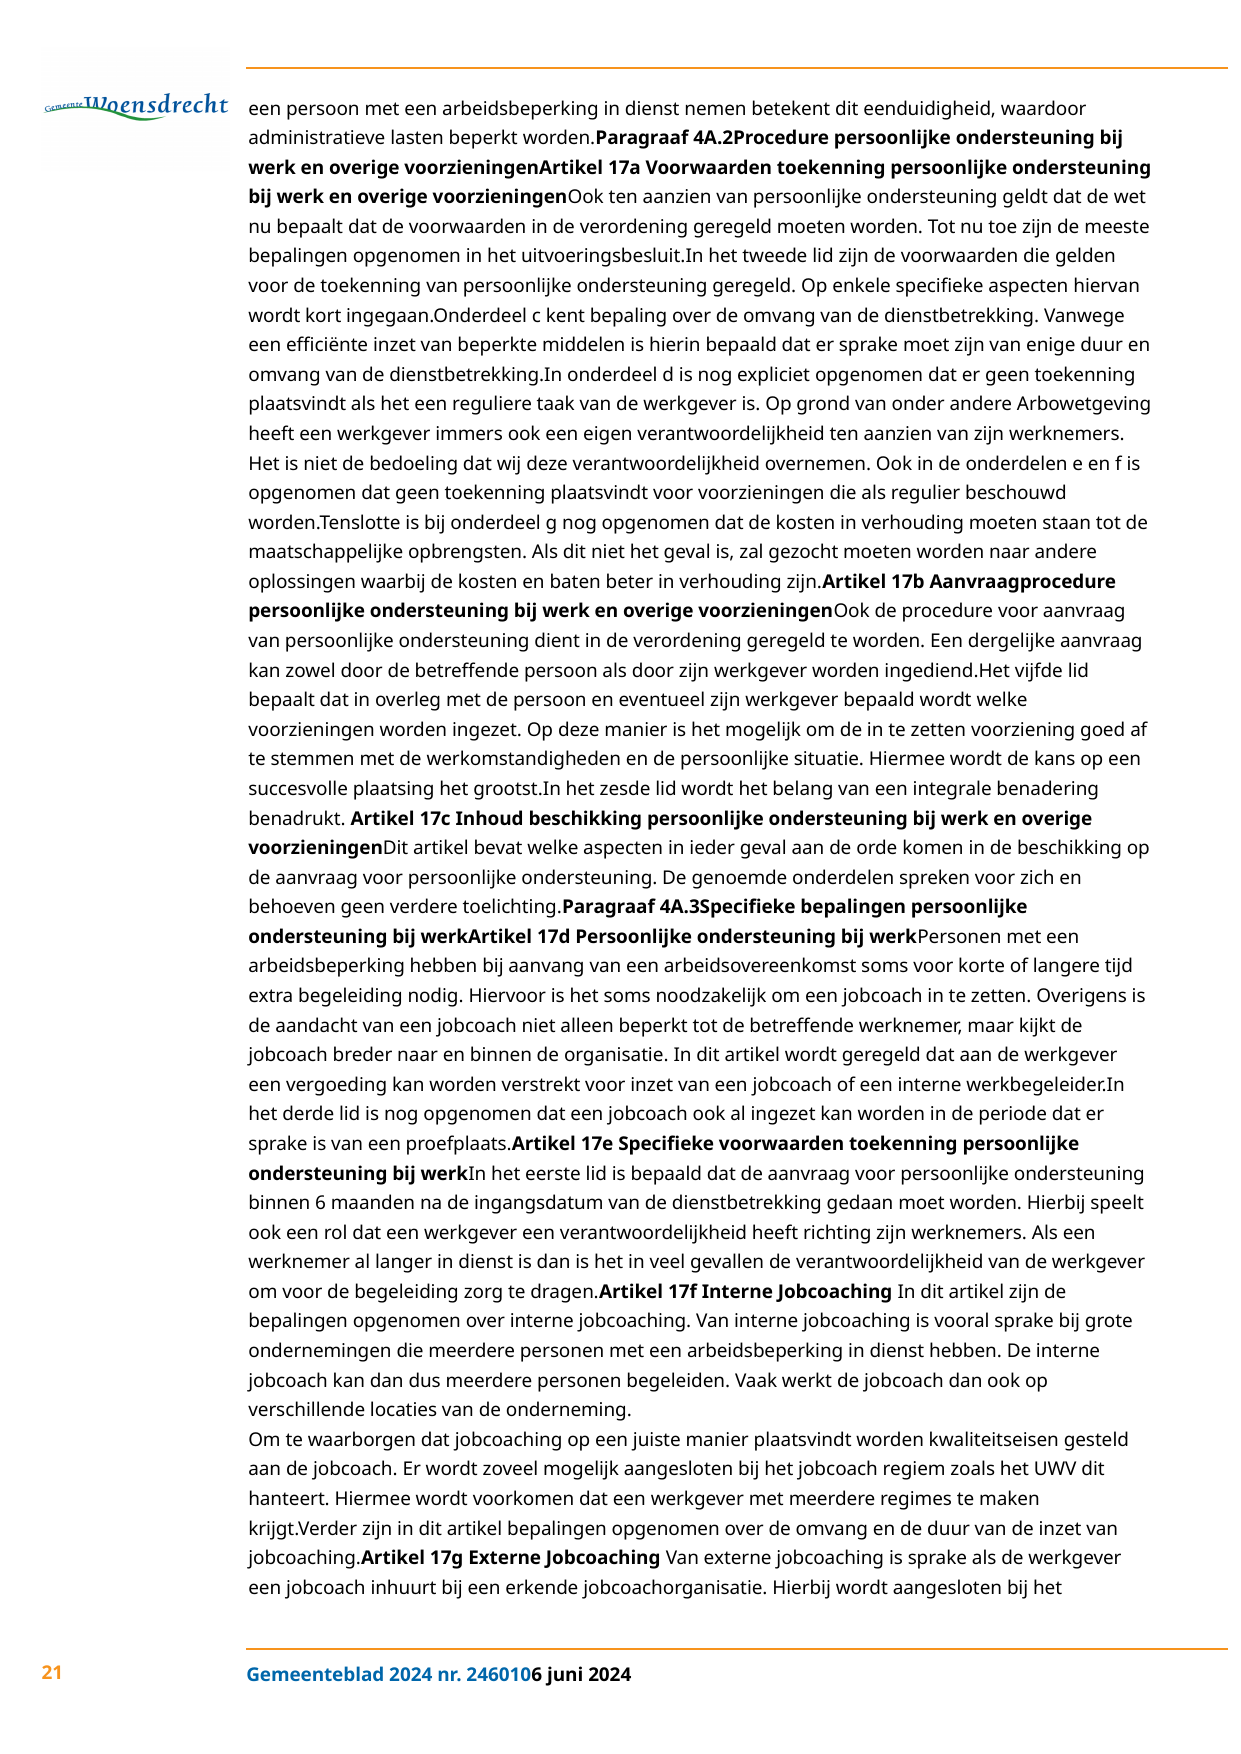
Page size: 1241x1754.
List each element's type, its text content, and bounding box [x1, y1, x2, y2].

picture [41, 47, 231, 172]
text een persoon met een arbeidsbeperking in dienst nemen betekent dit eenduidigheid, waardoor administratieve lasten beperkt worden.Paragraaf 4A.2Procedure persoonlijke ondersteuning bij werk en overige voorzieningenArtikel 17a Voorwaarden toekenning persoonlijke ondersteuning bij werk en overige voorzieningenOok ten aanzien van persoonlijke ondersteuning geldt dat de wet nu bepaalt dat de voorwaarden in de verordening geregeld moeten worden. Tot nu toe zijn de meeste bepalingen opgenomen in het uitvoeringsbesluit.In het tweede lid zijn de voorwaarden die gelden voor de toekenning van persoonlijke ondersteuning geregeld. Op enkele specifieke aspecten hiervan wordt kort ingegaan.Onderdeel c kent bepaling over de omvang van de dienstbetrekking. Vanwege een efficiënte inzet van beperkte middelen is hierin bepaald dat er sprake moet zijn van enige duur en omvang van de dienstbetrekking.In onderdeel d is nog expliciet opgenomen dat er geen toekenning plaatsvindt als het een reguliere taak van de werkgever is. Op grond van onder andere Arbowetgeving heeft een werkgever immers ook een eigen verantwoordelijkheid ten aanzien van zijn werknemers. Het is niet de bedoeling dat wij deze verantwoordelijkheid overnemen. Ook in de onderdelen e en f is opgenomen dat geen toekenning plaatsvindt voor voorzieningen die als regulier beschouwd worden.Tenslotte is bij onderdeel g nog opgenomen dat de kosten in verhouding moeten staan tot de maatschappelijke opbrengsten. Als dit niet het geval is, zal gezocht moeten worden naar andere oplossingen waarbij de kosten en baten beter in verhouding zijn.Artikel 17b Aanvraagprocedure persoonlijke ondersteuning bij werk en overige voorzieningenOok de procedure voor aanvraag van persoonlijke ondersteuning dient in de verordening geregeld te worden. Een dergelijke aanvraag kan zowel door de betreffende persoon als door zijn werkgever worden ingediend.Het vijfde lid bepaalt dat in overleg met de persoon en eventueel zijn werkgever bepaald wordt welke voorzieningen worden ingezet. Op deze manier is het mogelijk om de in te zetten voorziening goed af te stemmen met de werkomstandigheden en de persoonlijke situatie. Hiermee wordt de kans op een succesvolle plaatsing het grootst.In het zesde lid wordt het belang van een integrale benadering benadrukt. Artikel 17c Inhoud beschikking persoonlijke ondersteuning bij werk en overige voorzieningenDit artikel bevat welke aspecten in ieder geval aan de orde komen in de beschikking op de aanvraag voor persoonlijke ondersteuning. De genoemde onderdelen spreken voor zich en behoeven geen verdere toelichting.Paragraaf 4A.3Specifieke bepalingen persoonlijke ondersteuning bij werkArtikel 17d Persoonlijke ondersteuning bij werkPersonen met een arbeidsbeperking hebben bij aanvang van een arbeidsovereenkomst soms voor korte of langere tijd extra begeleiding nodig. Hiervoor is het soms noodzakelijk om een jobcoach in te zetten. Overigens is de aandacht van een jobcoach niet alleen beperkt tot de betreffende werknemer, maar kijkt de jobcoach breder naar en binnen de organisatie. In dit artikel wordt geregeld dat aan de werkgever een vergoeding kan worden verstrekt voor inzet van een jobcoach of een interne werkbegeleider.In het derde lid is nog opgenomen dat een jobcoach ook al ingezet kan worden in de periode dat er sprake is van een proefplaats.Artikel 17e Specifieke voorwaarden toekenning persoonlijke ondersteuning bij werkIn het eerste lid is bepaald dat de aanvraag voor persoonlijke ondersteuning binnen 6 maanden na de ingangsdatum van de dienstbetrekking gedaan moet worden. Hierbij speelt ook een rol dat een werkgever een verantwoordelijkheid heeft richting zijn werknemers. Als een werknemer al langer in dienst is dan is het in veel gevallen de verantwoordelijkheid van de werkgever om voor de begeleiding zorg te dragen.Artikel 17f Interne Jobcoaching In dit artikel zijn de bepalingen opgenomen over interne jobcoaching. Van interne jobcoaching is vooral sprake bij grote ondernemingen die meerdere personen met een arbeidsbeperking in dienst hebben. De interne jobcoach kan dan dus meerdere personen begeleiden. Vaak werkt de jobcoach dan ook op verschillende locaties van de onderneming. [248, 95, 1152, 1422]
text Om te waarborgen dat jobcoaching op een juiste manier plaatsvindt worden kwaliteitseisen gesteld aan de jobcoach. Er wordt zoveel mogelijk aangesloten bij het jobcoach regiem zoals het UWV dit hanteert. Hiermee wordt voorkomen dat een werkgever met meerdere regimes te maken krijgt.Verder zijn in dit artikel bepalingen opgenomen over de omvang en de duur van de inzet van jobcoaching.Artikel 17g Externe Jobcoaching Van externe jobcoaching is sprake als de werkgever een jobcoach inhuurt bij een erkende jobcoachorganisatie. Hierbij wordt aangesloten bij het [248, 1426, 1152, 1600]
